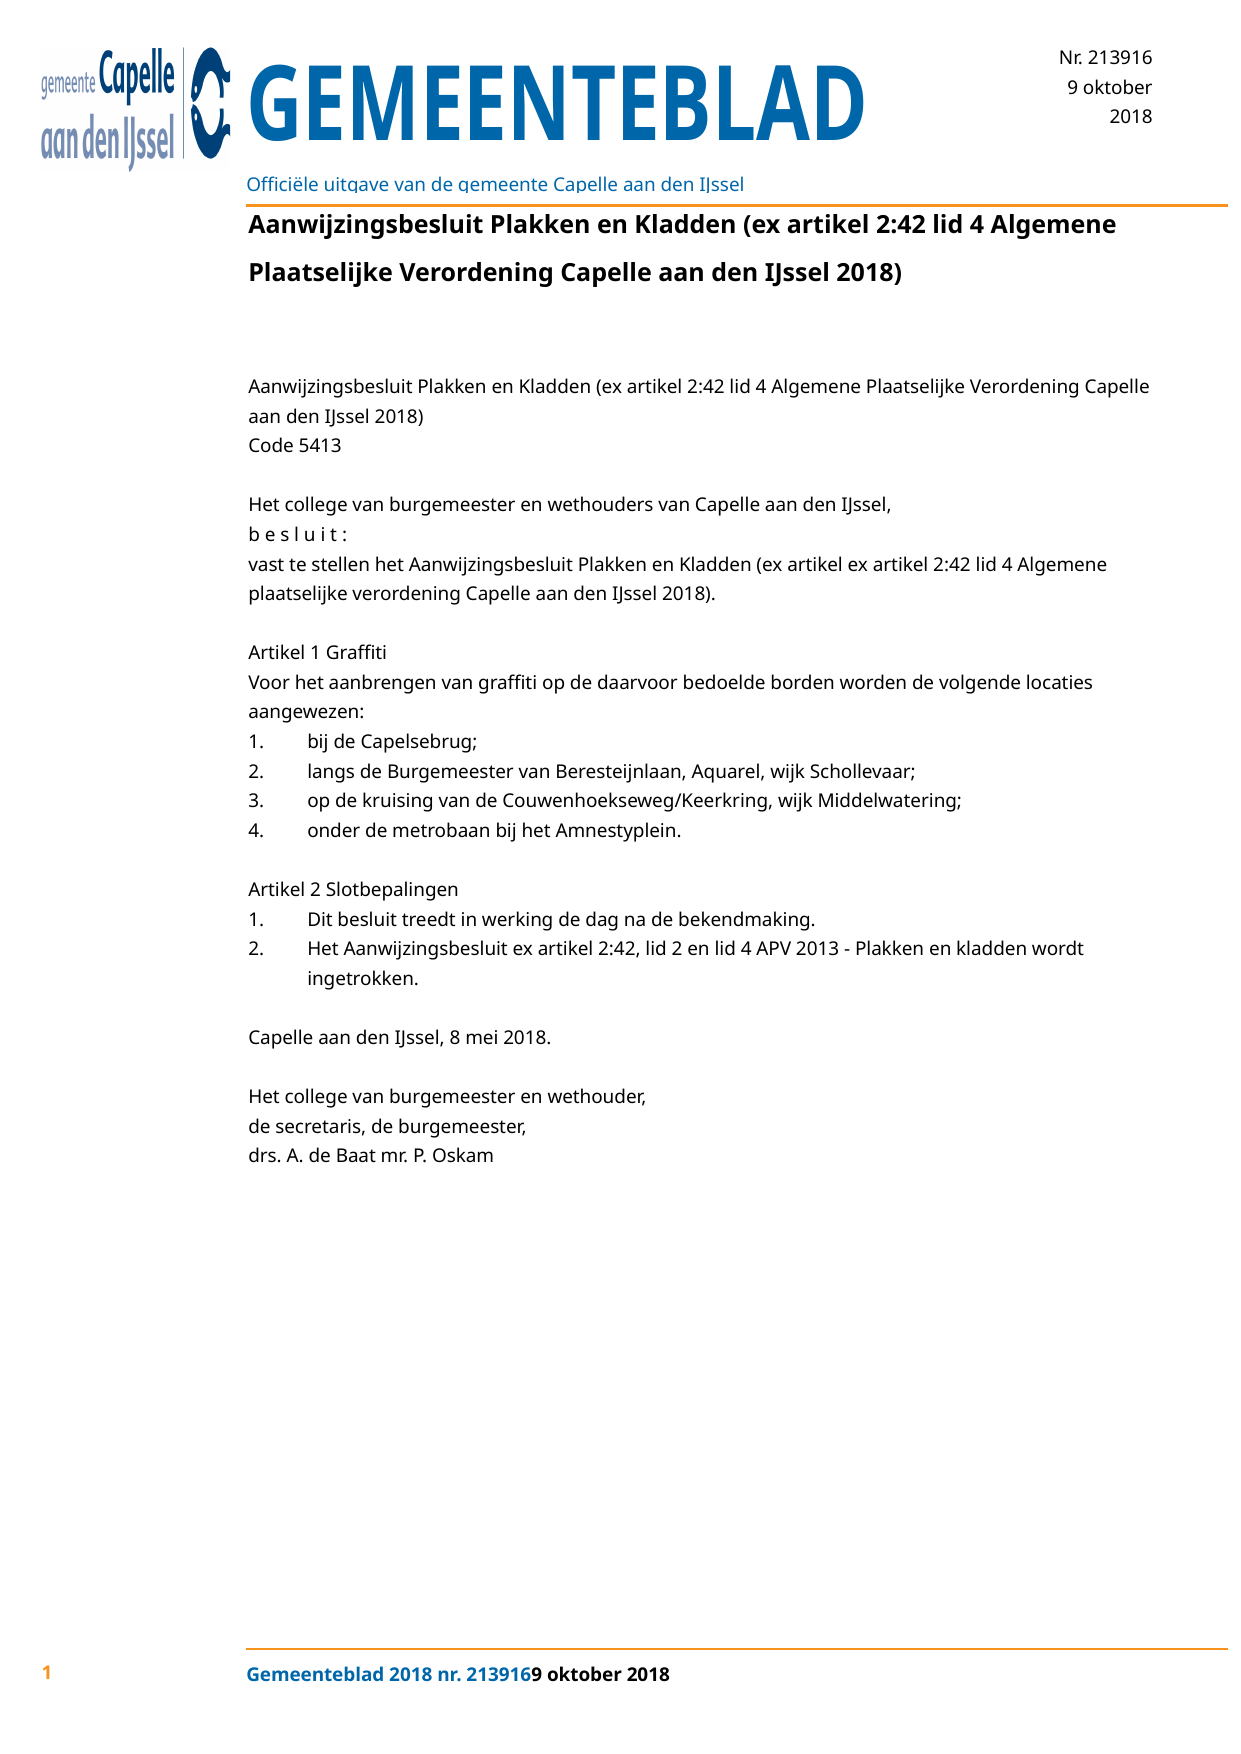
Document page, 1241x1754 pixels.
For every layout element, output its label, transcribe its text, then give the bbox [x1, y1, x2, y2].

text Artikel 1 Graffiti [248, 639, 1152, 665]
list bij de Capelsebrug; [248, 728, 1152, 754]
list Dit besluit treedt in werking de dag na de bekendmaking. [248, 906, 1152, 931]
text Aanwijzingsbesluit Plakken en Kladden (ex artikel 2:42 lid 4 Algemene Plaatselijke Verordening Capelle aan den IJssel 2018) [248, 207, 1152, 288]
text Het college van burgemeester en wethouder, [248, 1083, 1152, 1109]
text b e s l u i t : [248, 521, 1152, 547]
text drs. A. de Baat mr. P. Oskam [248, 1142, 1152, 1168]
list langs de Burgemeester van Beresteijnlaan, Aquarel, wijk Schollevaar; [248, 758, 1152, 783]
text Capelle aan den IJssel, 8 mei 2018. [248, 1024, 1152, 1050]
text vast te stellen het Aanwijzingsbesluit Plakken en Kladden (ex artikel ex artikel 2:42 lid 4 Algemene plaatselijke verordening Capelle aan den IJssel 2018). [248, 551, 1152, 606]
text Het college van burgemeester en wethouders van Capelle aan den IJssel, [248, 492, 1152, 517]
text Code 5413 [248, 432, 1152, 458]
list op de kruising van de Couwenhoekseweg/Keerkring, wijk Middelwatering; [248, 787, 1152, 813]
text Aanwijzingsbesluit Plakken en Kladden (ex artikel 2:42 lid 4 Algemene Plaatselijke Verordening Capelle aan den IJssel 2018) [248, 373, 1152, 428]
list Het Aanwijzingsbesluit ex artikel 2:42, lid 2 en lid 4 APV 2013 - Plakken en kladden wordt ingetrokken. [248, 935, 1152, 991]
text Voor het aanbrengen van graffiti op de daarvoor bedoelde borden worden de volgende locaties aangewezen: [248, 669, 1152, 724]
list onder de metrobaan bij het Amnestyplein. [248, 817, 1152, 843]
picture [41, 47, 231, 172]
text Artikel 2 Slotbepalingen [248, 876, 1152, 902]
text de secretaris, de burgemeester, [248, 1113, 1152, 1138]
